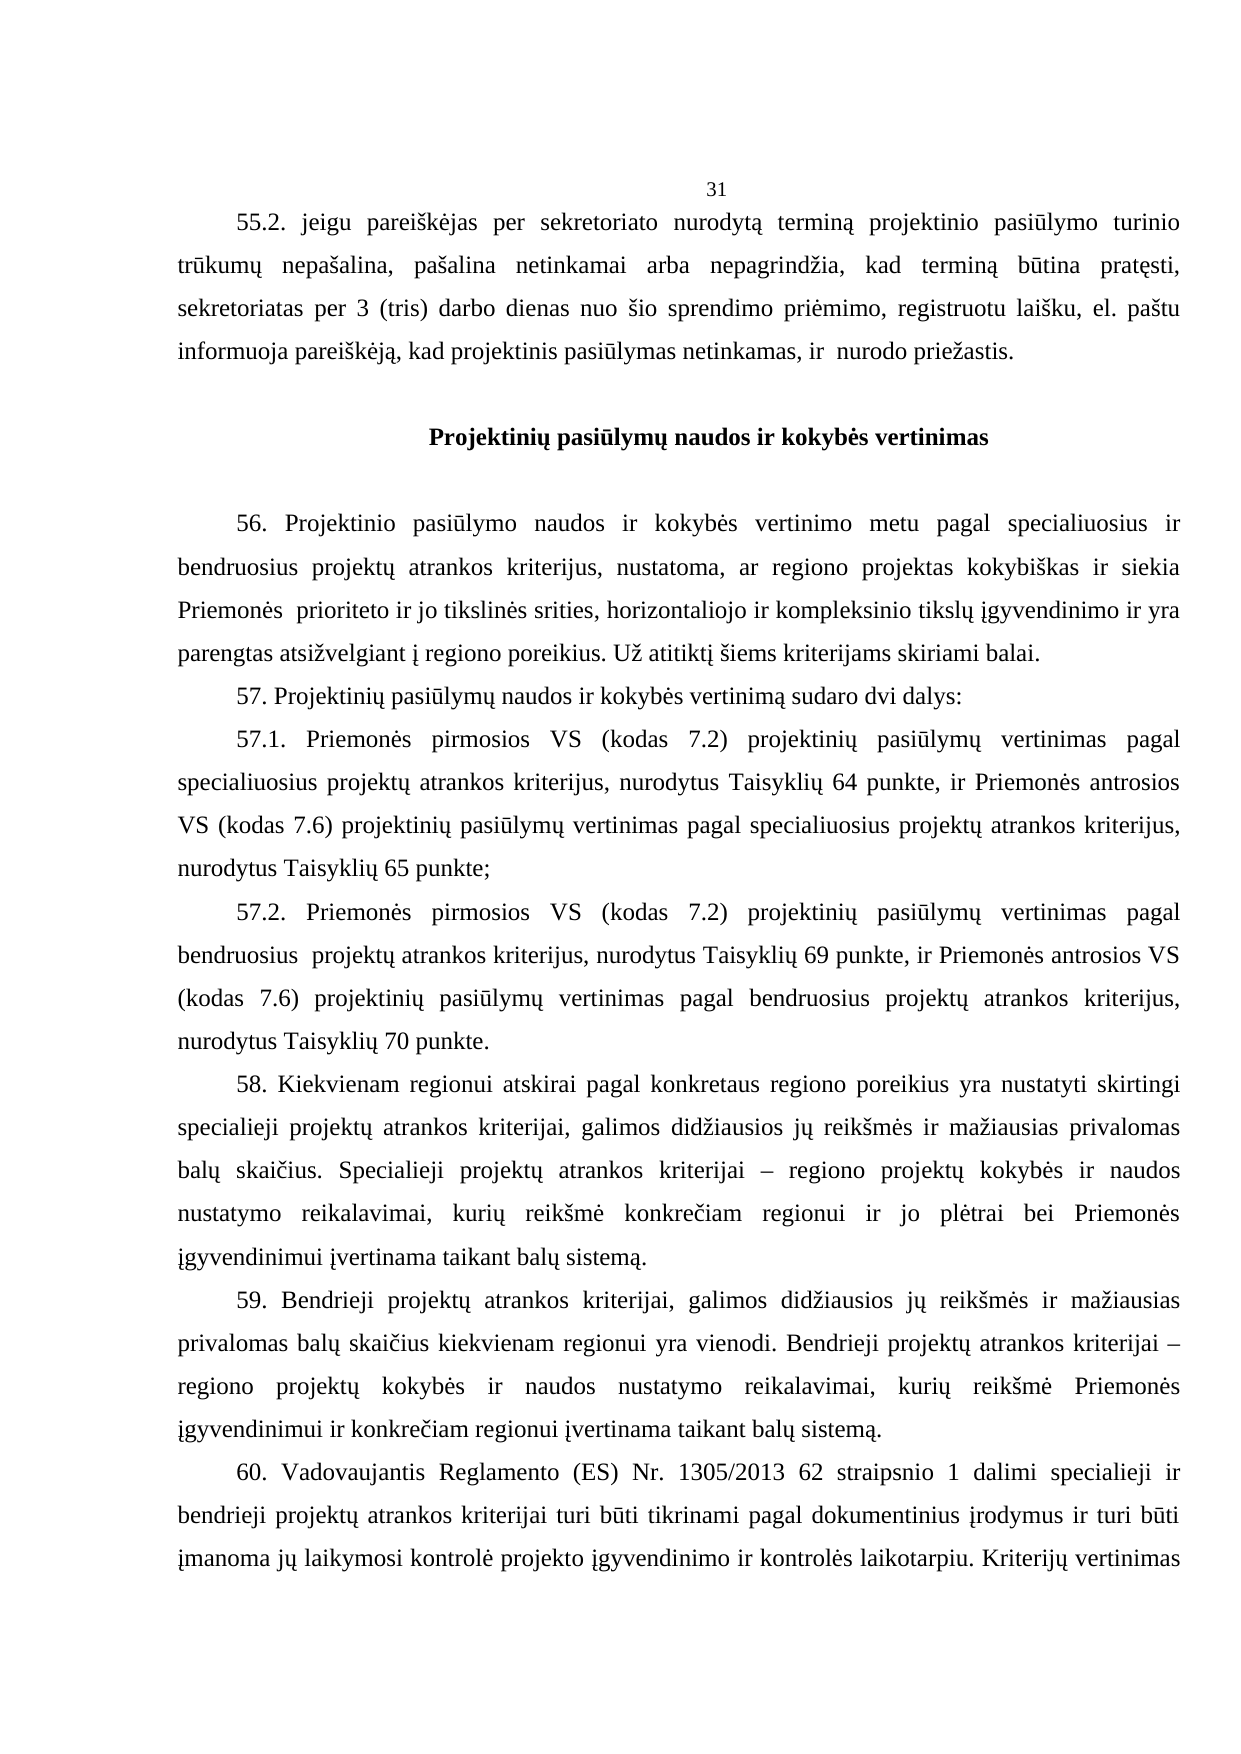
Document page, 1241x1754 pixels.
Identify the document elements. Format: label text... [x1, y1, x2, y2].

text 58. Kiekvienam regionui atskirai pagal konkretaus regiono poreikius yra nustatyti skirtingi specialieji projektų atrankos kriterijai, galimos didžiausios jų reikšmės ir mažiausias privalomas balų skaičius. Specialieji projektų atrankos kriterijai – regiono projektų kokybės ir naudos nustatymo reikalavimai, kurių reikšmė konkrečiam regionui ir jo plėtrai bei Priemonės įgyvendinimui įvertinama taikant balų sistemą. [177, 1069, 1181, 1270]
text 57.1. Priemonės pirmosios VS (kodas 7.2) projektinių pasiūlymų vertinimas pagal specialiuosius projektų atrankos kriterijus, nurodytus Taisyklių 64 punkte, ir Priemonės antrosios VS (kodas 7.6) projektinių pasiūlymų vertinimas pagal specialiuosius projektų atrankos kriterijus, nurodytus Taisyklių 65 punkte; [177, 724, 1181, 882]
text 55.2. jeigu pareiškėjas per sekretoriato nurodytą terminą projektinio pasiūlymo turinio trūkumų nepašalina, pašalina netinkamai arba nepagrindžia, kad terminą būtina pratęsti, sekretoriatas per 3 (tris) darbo dienas nuo šio sprendimo priėmimo, registruotu laišku, el. paštu informuoja pareiškėją, kad projektinis pasiūlymas netinkamas, ir nurodo priežastis. [177, 207, 1181, 365]
text Projektinių pasiūlymų naudos ir kokybės vertinimas [236, 422, 1181, 451]
text 57. Projektinių pasiūlymų naudos ir kokybės vertinimą sudaro dvi dalys: [177, 681, 1181, 710]
text 59. Bendrieji projektų atrankos kriterijai, galimos didžiausios jų reikšmės ir mažiausias privalomas balų skaičius kiekvienam regionui yra vienodi. Bendrieji projektų atrankos kriterijai – regiono projektų kokybės ir naudos nustatymo reikalavimai, kurių reikšmė Priemonės įgyvendinimui ir konkrečiam regionui įvertinama taikant balų sistemą. [177, 1285, 1181, 1443]
text 57.2. Priemonės pirmosios VS (kodas 7.2) projektinių pasiūlymų vertinimas pagal bendruosius projektų atrankos kriterijus, nurodytus Taisyklių 69 punkte, ir Priemonės antrosios VS (kodas 7.6) projektinių pasiūlymų vertinimas pagal bendruosius projektų atrankos kriterijus, nurodytus Taisyklių 70 punkte. [177, 897, 1181, 1055]
text 60. Vadovaujantis Reglamento (ES) Nr. 1305/2013 62 straipsnio 1 dalimi specialieji ir bendrieji projektų atrankos kriterijai turi būti tikrinami pagal dokumentinius įrodymus ir turi būti įmanoma jų laikymosi kontrolė projekto įgyvendinimo ir kontrolės laikotarpiu. Kriterijų vertinimas [177, 1457, 1181, 1572]
text 56. Projektinio pasiūlymo naudos ir kokybės vertinimo metu pagal specialiuosius ir bendruosius projektų atrankos kriterijus, nustatoma, ar regiono projektas kokybiškas ir siekia Priemonės prioriteto ir jo tikslinės srities, horizontaliojo ir kompleksinio tikslų įgyvendinimo ir yra parengtas atsižvelgiant į regiono poreikius. Už atitiktį šiems kriterijams skiriami balai. [177, 508, 1181, 667]
